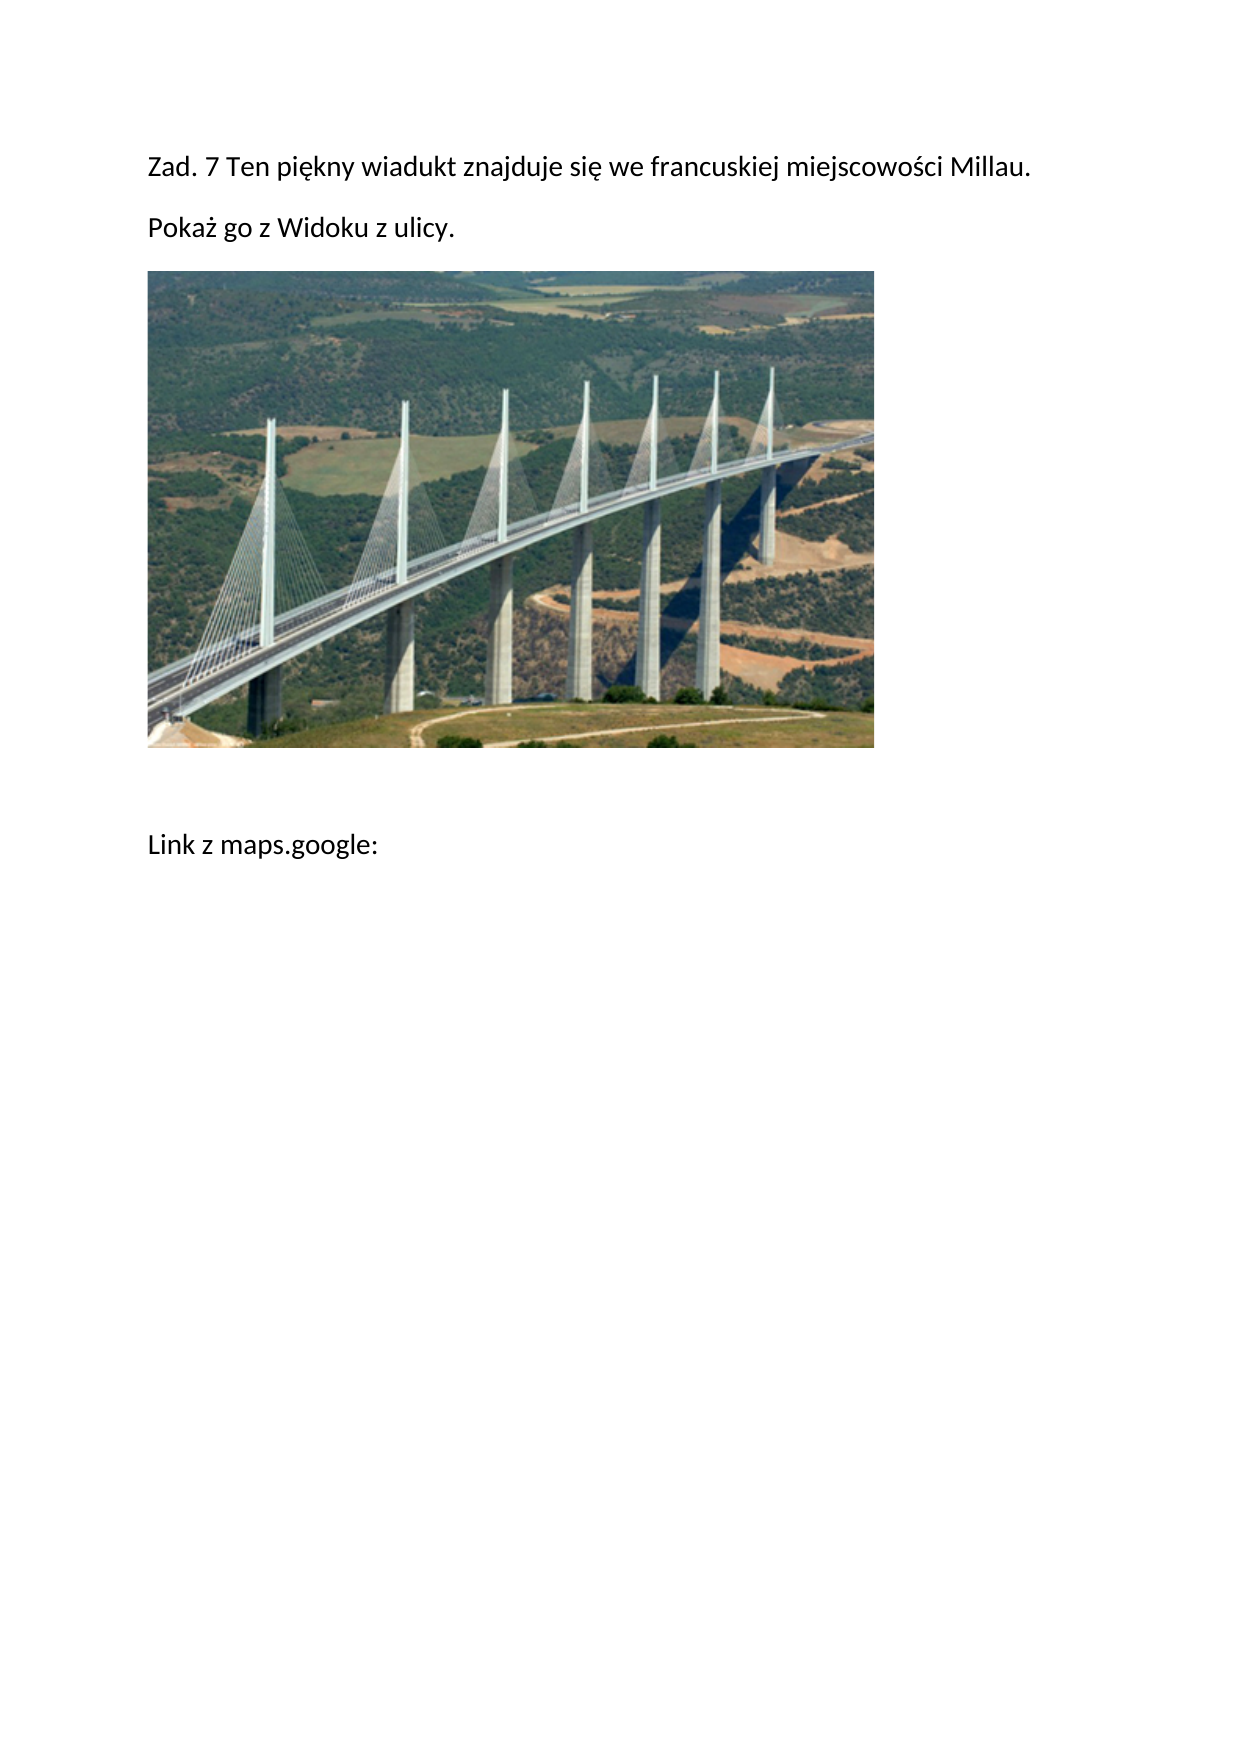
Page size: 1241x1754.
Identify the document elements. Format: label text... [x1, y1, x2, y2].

text Pokaż go z Widoku z ulicy. [148, 209, 1093, 245]
text Link z maps.google: [148, 826, 1093, 861]
text Zad. 7 Ten piękny wiadukt znajduje się we francuskiej miejscowości Millau. [148, 148, 1093, 183]
